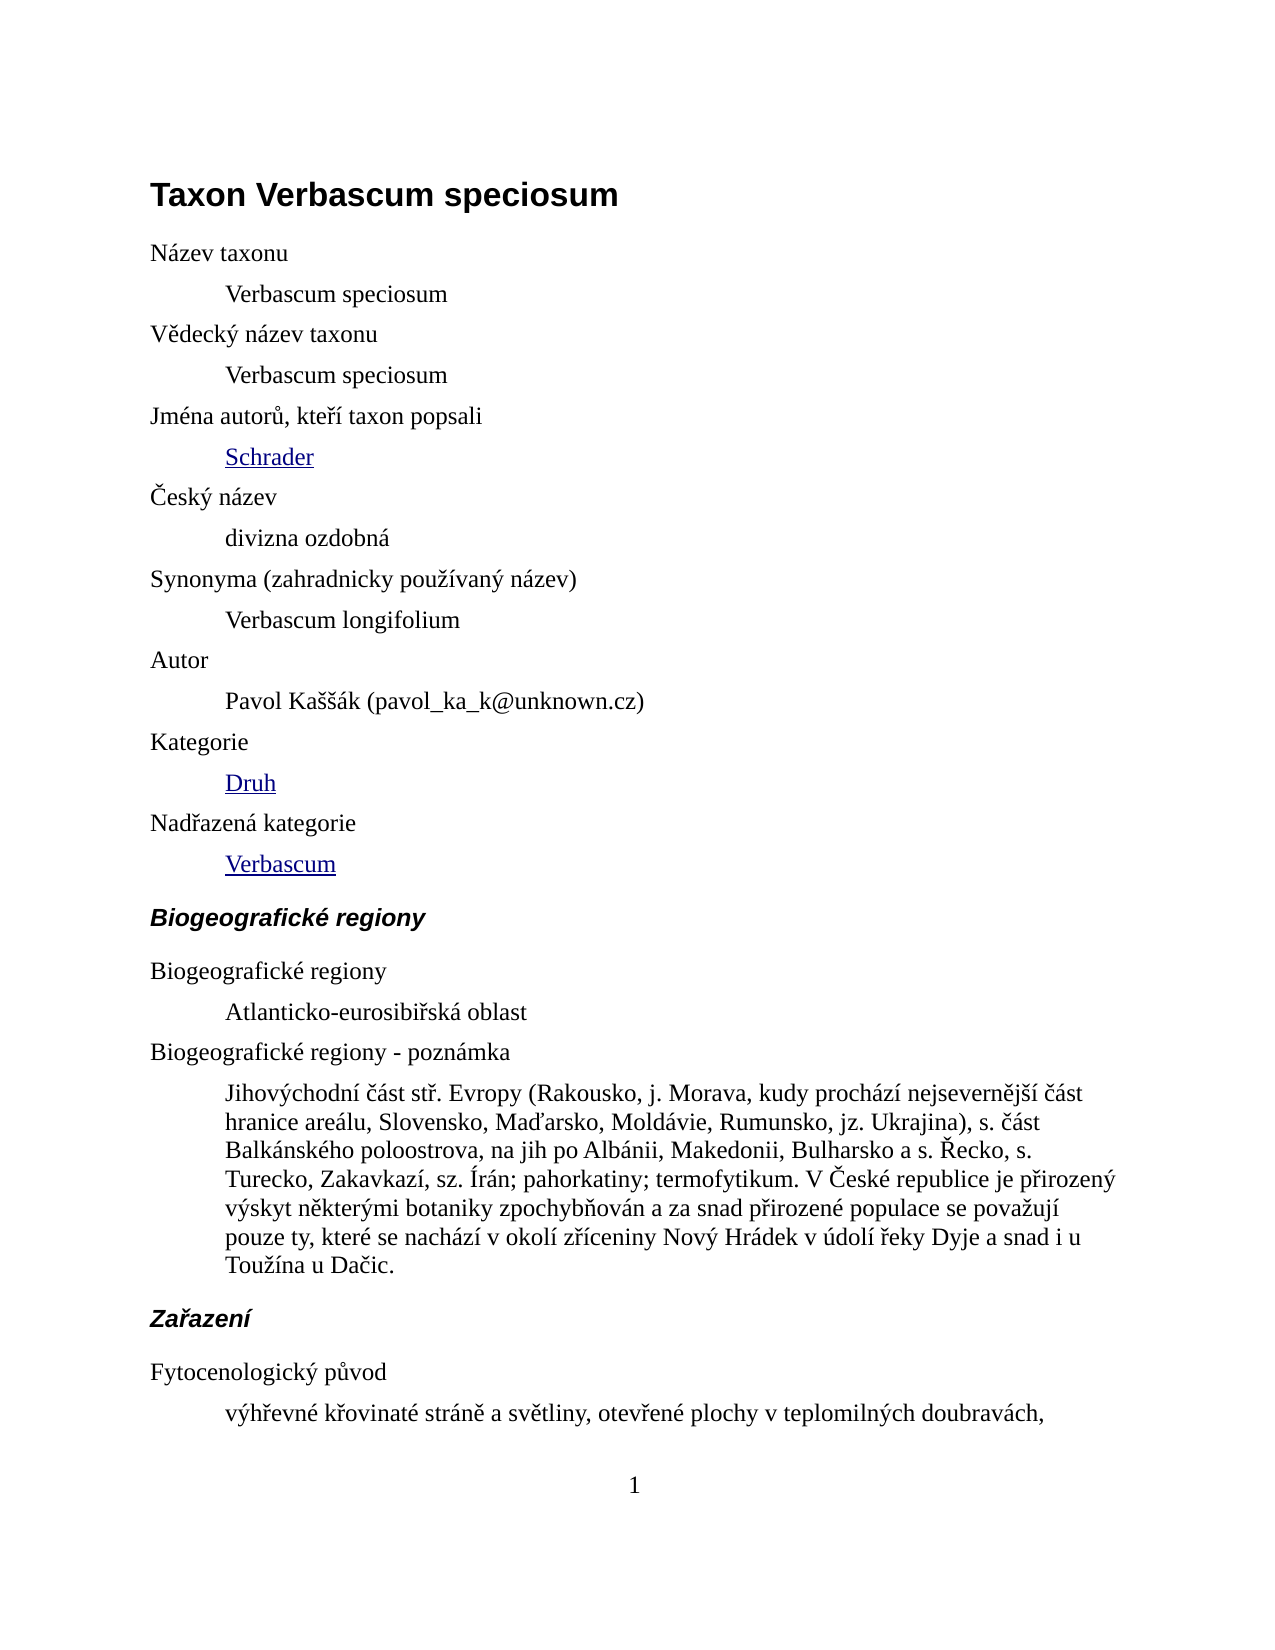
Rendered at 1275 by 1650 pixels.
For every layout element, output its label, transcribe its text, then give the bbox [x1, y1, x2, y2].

text Biogeografické regiony - poznámka [150, 1037, 1125, 1066]
text Český název [150, 482, 1125, 511]
text Verbascum longifolium [225, 605, 1125, 633]
subtitle Taxon Verbascum speciosum [150, 175, 1125, 214]
text Fytocenologický původ [150, 1357, 1125, 1386]
text výhřevné křovinaté stráně a světliny, otevřené plochy v teplomilných doubravách, [225, 1398, 1125, 1427]
text Schrader [225, 442, 1125, 471]
text Jména autorů, kteří taxon popsali [150, 401, 1125, 430]
text Název taxonu [150, 238, 1125, 267]
text Verbascum [225, 849, 1125, 878]
text Autor [150, 645, 1125, 674]
text Synonyma (zahradnicky používaný název) [150, 564, 1125, 593]
text Atlanticko-eurosibiřská oblast [225, 997, 1125, 1025]
text Pavol Kaššák (pavol_ka_k@unknown.cz) [225, 686, 1125, 715]
text Verbascum speciosum [225, 360, 1125, 389]
text Verbascum speciosum [225, 279, 1125, 308]
text Vědecký název taxonu [150, 319, 1125, 348]
text Biogeografické regiony [150, 956, 1125, 984]
text Kategorie [150, 727, 1125, 756]
subtitle Biogeografické regiony [150, 903, 1125, 931]
text Druh [225, 768, 1125, 796]
text Nadřazená kategorie [150, 808, 1125, 837]
text divizna ozdobná [225, 523, 1125, 552]
text Jihovýchodní část stř. Evropy (Rakousko, j. Morava, kudy prochází nejsevernější část hranice areálu, Slovensko, Maďarsko, Moldávie, Rumunsko, jz. Ukrajina), s. část Balkánského poloostrova, na jih po Albánii, Makedonii, Bulharsko a s. Řecko, s. Turecko, Zakavkazí, sz. Írán; pahorkatiny; termofytikum. V České republice je přirozený výskyt některými botaniky zpochybňován a za snad přirozené populace se považují pouze ty, které se nachází v okolí zříceniny Nový Hrádek v údolí řeky Dyje a snad i u Toužína u Dačic. [225, 1078, 1125, 1279]
subtitle Zařazení [150, 1304, 1125, 1333]
